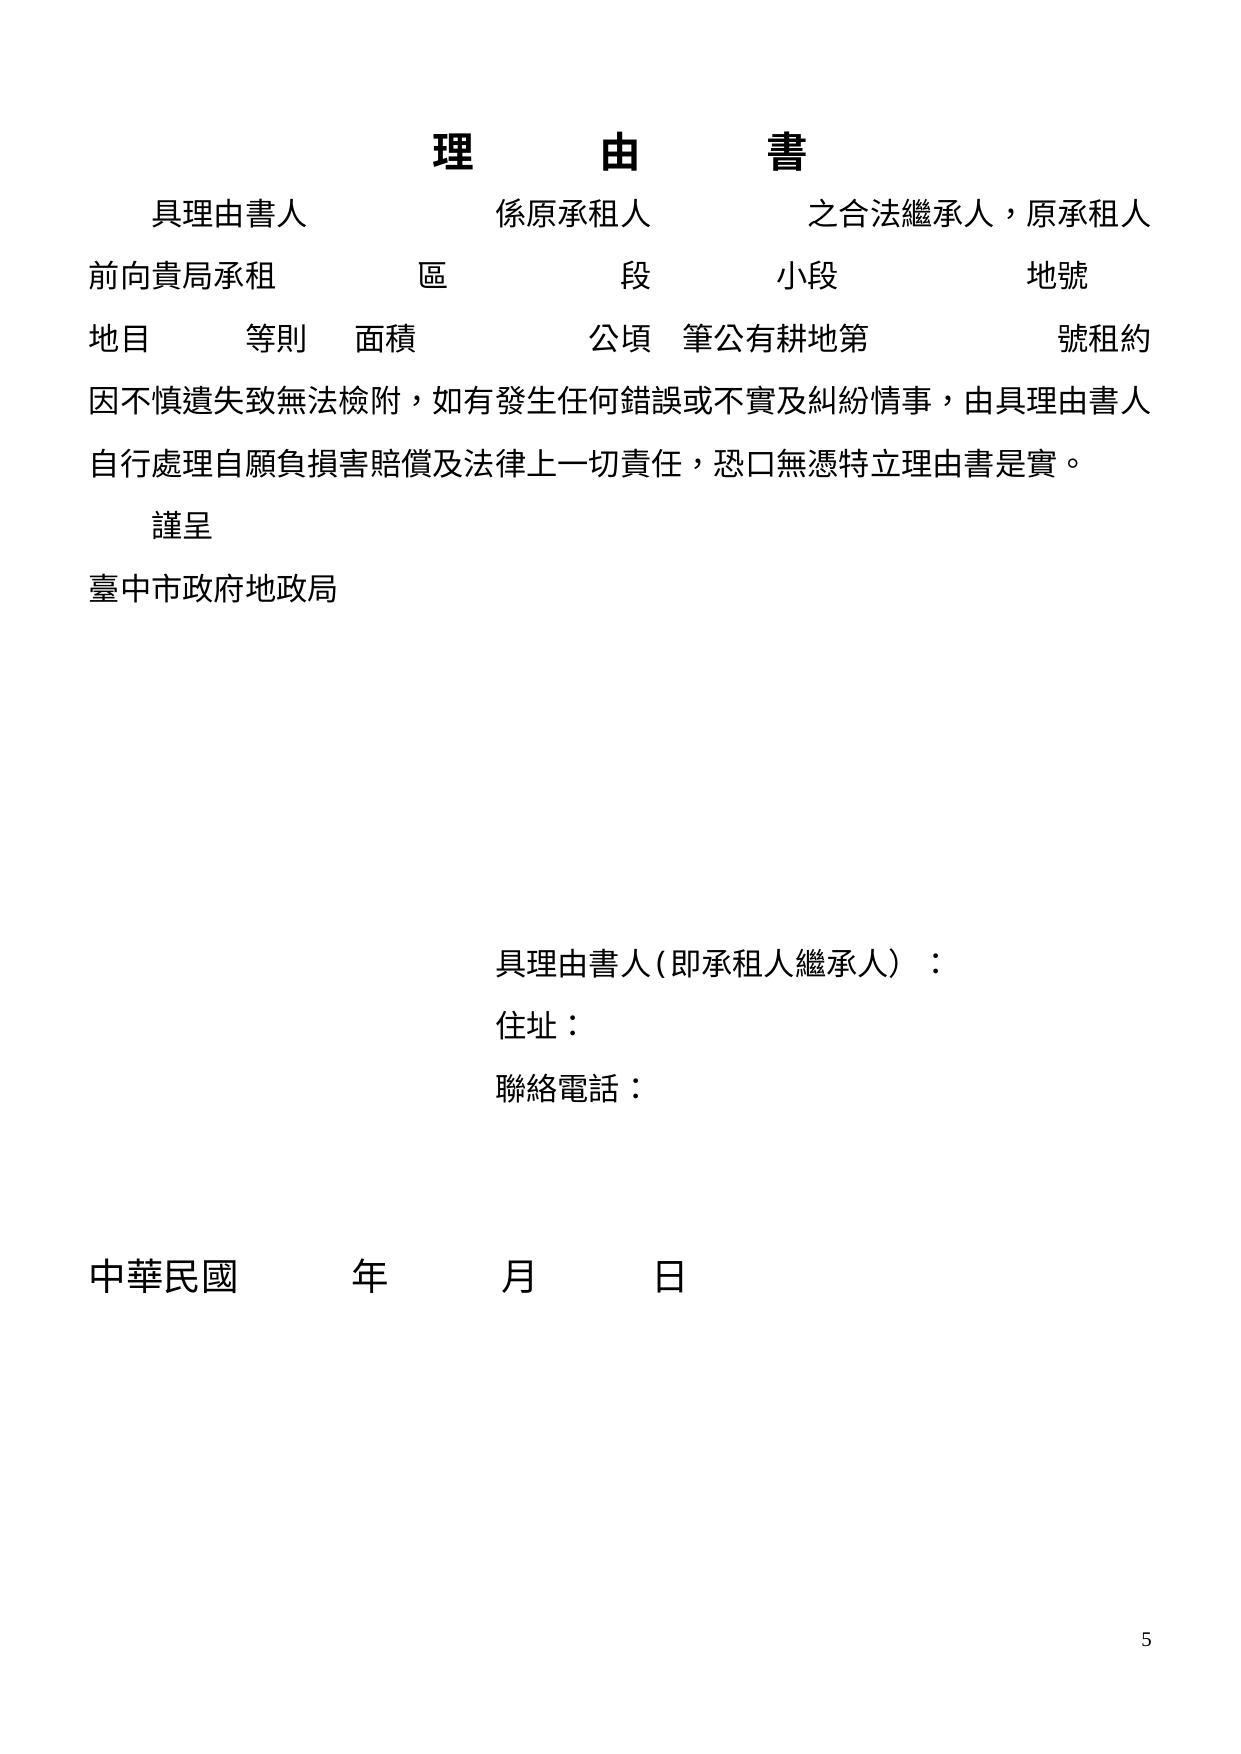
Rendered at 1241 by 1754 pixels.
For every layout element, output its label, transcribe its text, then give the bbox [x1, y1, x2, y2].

subtitle 理 由 書 [89, 108, 1152, 170]
text 具理由書人 係原承租人 之合法繼承人，原承租人前向貴局承租 區 段 小段 地號 地目 等則 面積 公頃 筆公有耕地第 號租約因不慎遺失致無法檢附，如有發生任何錯誤或不實及糾紛情事，由具理由書人自行處理自願負損害賠償及法律上一切責任，恐口無憑特立理由書是實。 [89, 170, 1152, 483]
text 中華民國 年 月 日 [89, 1233, 1152, 1295]
text 聯絡電話： [89, 1045, 1152, 1108]
text 謹呈 [89, 483, 1152, 545]
text 具理由書人(即承租人繼承人）： [89, 920, 1152, 983]
text 臺中市政府地政局 [89, 545, 1152, 608]
text 住址： [89, 983, 1152, 1045]
